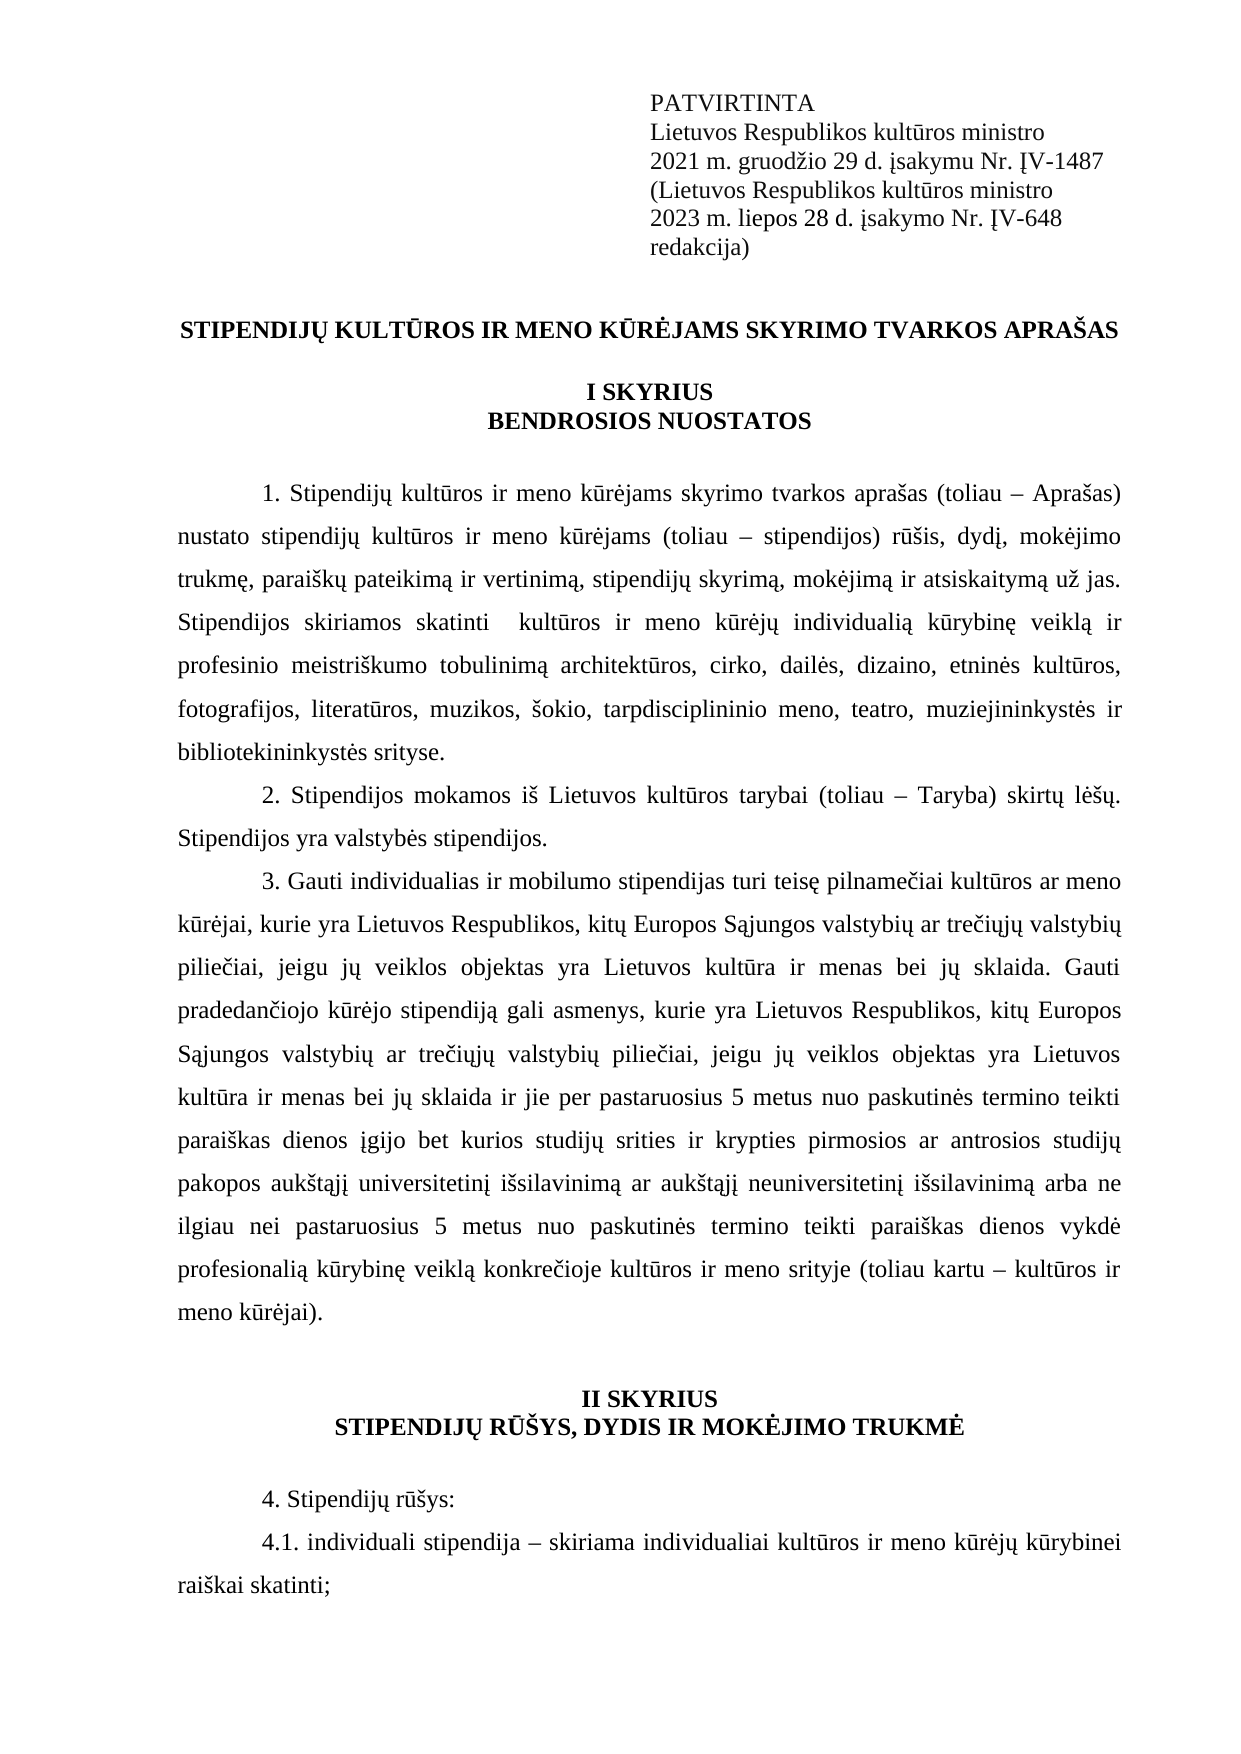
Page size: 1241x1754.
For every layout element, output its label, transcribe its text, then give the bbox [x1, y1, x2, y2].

text I SKYRIUS [177, 377, 1122, 406]
text STIPENDIJŲ RŪŠYS, DYDIS IR mokėjimo TRUKMĖ [177, 1412, 1122, 1441]
text Lietuvos Respublikos kultūros ministro [650, 117, 1122, 146]
text redakcija) [650, 232, 1122, 261]
text 2. Stipendijos mokamos iš Lietuvos kultūros tarybai (toliau – Taryba) skirtų lėšų. Stipendijos yra valstybės stipendijos. [177, 780, 1122, 852]
text 3. Gauti individualias ir mobilumo stipendijas turi teisę pilnamečiai kultūros ar meno kūrėjai, kurie yra Lietuvos Respublikos, kitų Europos Sąjungos valstybių ar trečiųjų valstybių piliečiai, jeigu jų veiklos objektas yra Lietuvos kultūra ir menas bei jų sklaida. Gauti pradedančiojo kūrėjo stipendiją gali asmenys, kurie yra Lietuvos Respublikos, kitų Europos Sąjungos valstybių ar trečiųjų valstybių piliečiai, jeigu jų veiklos objektas yra Lietuvos kultūra ir menas bei jų sklaida ir jie per pastaruosius 5 metus nuo paskutinės termino teikti paraiškas dienos įgijo bet kurios studijų srities ir krypties pirmosios ar antrosios studijų pakopos aukštąjį universitetinį išsilavinimą ar aukštąjį neuniversitetinį išsilavinimą arba ne ilgiau nei pastaruosius 5 metus nuo paskutinės termino teikti paraiškas dienos vykdė profesionalią kūrybinę veiklą konkrečioje kultūros ir meno srityje (toliau kartu – kultūros ir meno kūrėjai). [177, 866, 1122, 1326]
text STIPENDIJŲ KULTŪROS IR MENO KŪRĖJAMS SKYRIMO TVARKOS APRAŠAS [177, 316, 1122, 344]
text BENDROSIOS NUOSTATOS [177, 406, 1122, 435]
text PATVIRTINTA [650, 88, 1122, 117]
text II SKYRIUS [177, 1384, 1122, 1412]
text (Lietuvos Respublikos kultūros ministro [650, 175, 1122, 203]
text 2021 m. gruodžio 29 d. įsakymu Nr. ĮV-1487 [650, 146, 1122, 175]
text 2023 m. liepos 28 d. įsakymo Nr. ĮV-648 [650, 203, 1122, 232]
text 4. Stipendijų rūšys: [177, 1484, 1122, 1513]
text 4.1. individuali stipendija – skiriama individualiai kultūros ir meno kūrėjų kūrybinei raiškai skatinti; [177, 1527, 1122, 1599]
text 1. Stipendijų kultūros ir meno kūrėjams skyrimo tvarkos aprašas (toliau – Aprašas) nustato stipendijų kultūros ir meno kūrėjams (toliau – stipendijos) rūšis, dydį, mokėjimo trukmę, paraiškų pateikimą ir vertinimą, stipendijų skyrimą, mokėjimą ir atsiskaitymą už jas. Stipendijos skiriamos skatinti kultūros ir meno kūrėjų individualią kūrybinę veiklą ir profesinio meistriškumo tobulinimą architektūros, cirko, dailės, dizaino, etninės kultūros, fotografijos, literatūros, muzikos, šokio, tarpdisciplininio meno, teatro, muziejininkystės ir bibliotekininkystės srityse. [177, 478, 1122, 766]
